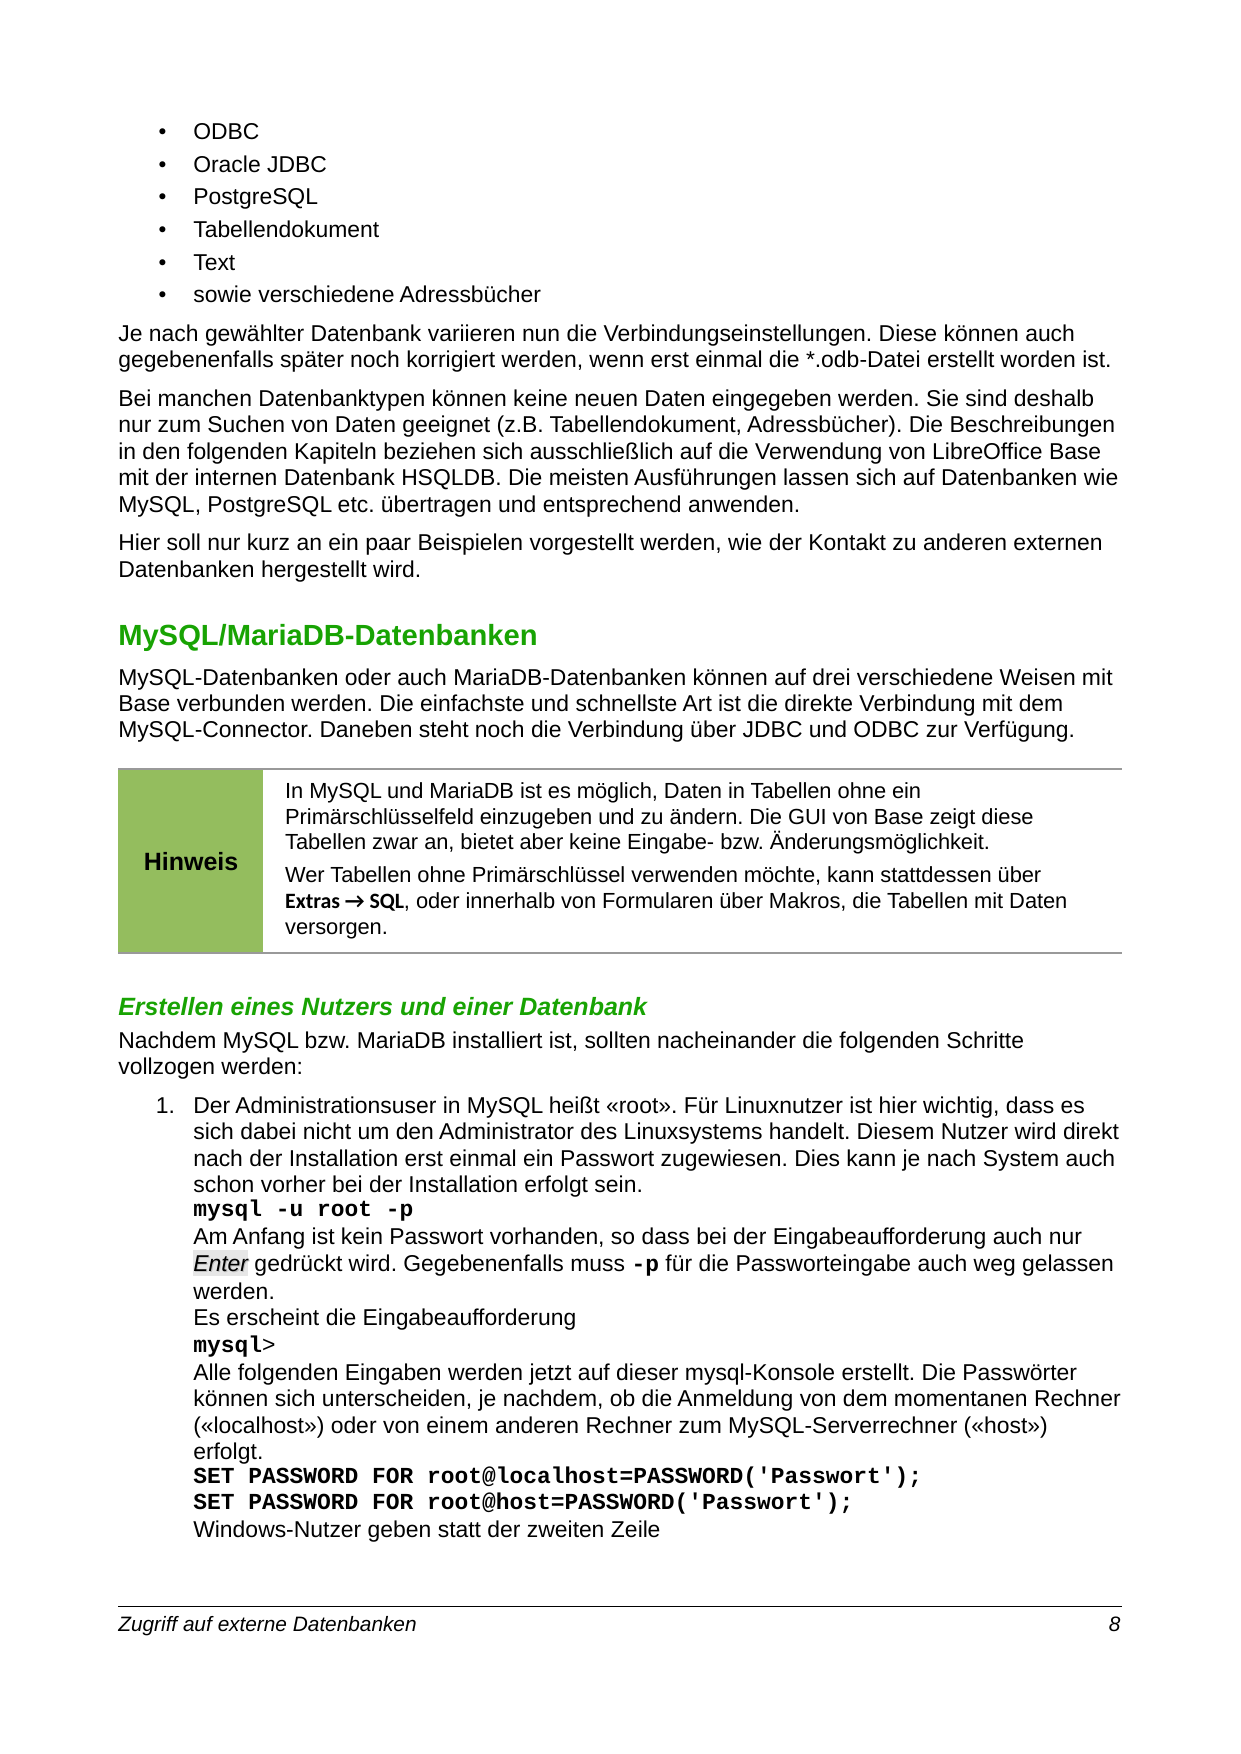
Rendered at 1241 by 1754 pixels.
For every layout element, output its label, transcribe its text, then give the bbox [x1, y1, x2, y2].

text Hier soll nur kurz an ein paar Beispielen vorgestellt werden, wie der Kontakt zu anderen externen Datenbanken hergestellt wird. [118, 529, 1122, 582]
subtitle MySQL/MariaDB-Datenbanken [118, 618, 1122, 651]
text Bei manchen Datenbanktypen können keine neuen Daten eingegeben werden. Sie sind deshalb nur zum Suchen von Daten geeignet (z.B. Tabellendokument, Adressbücher). Die Beschreibungen in den folgenden Kapiteln beziehen sich ausschließlich auf die Verwendung von LibreOffice Base mit der internen Datenbank HSQLDB. Die meisten Ausführungen lassen sich auf Datenbanken wie MySQL, PostgreSQL etc. übertragen und entsprechend anwenden. [118, 385, 1122, 517]
table_header In MySQL und MariaDB ist es möglich, Daten in Tabellen ohne ein Primärschlüsselfeld einzugeben und zu ändern. Die GUI von Base zeigt diese Tabellen zwar an, bietet aber keine Eingabe- bzw. Änderungsmöglichkeit. Wer Tabellen ohne Primärschlüssel verwenden möchte, kann stattdessen über Extras → SQL, oder innerhalb von Formularen über Makros, die Tabellen mit Daten versorgen. [264, 770, 1122, 952]
text Je nach gewählter Datenbank variieren nun die Verbindungseinstellungen. Diese können auch gegebenenfalls später noch korrigiert werden, wenn erst einmal die *.odb-Datei erstellt worden ist. [118, 320, 1122, 373]
subtitle Erstellen eines Nutzers und einer Datenbank [118, 992, 1122, 1020]
list Text [156, 248, 1122, 275]
list Tabellendokument [156, 216, 1122, 242]
list ODBC [156, 118, 1122, 144]
list Der Administrationsuser in MySQL heißt «root». Für Linuxnutzer ist hier wichtig, dass es sich dabei nicht um den Administrator des Linuxsystems handelt. Diesem Nutzer wird direkt nach der Installation erst einmal ein Passwort zugewiesen. Dies kann je nach System auch schon vorher bei der Installation erfolgt sein. mysql -u root -p Am Anfang ist kein Passwort vorhanden, so dass bei der Eingabeaufforderung auch nur Enter gedrückt wird. Gegebenenfalls muss -p für die Passworteingabe auch weg gelassen werden. Es erscheint die Eingabeaufforderung mysql> Alle folgenden Eingaben werden jetzt auf dieser mysql-Konsole erstellt. Die Passwörter können sich unterscheiden, je nachdem, ob die Anmeldung von dem momentanen Rechner («localhost») oder von einem anderen Rechner zum MySQL-Serverrechner («host») erfolgt. SET PASSWORD FOR root@localhost=PASSWORD('Passwort'); SET PASSWORD FOR root@host=PASSWORD('Passwort'); Windows-Nutzer geben statt der zweiten Zeile [156, 1092, 1122, 1542]
text Nachdem MySQL bzw. MariaDB installiert ist, sollten nacheinander die folgenden Schritte vollzogen werden: [118, 1027, 1122, 1079]
list Oracle JDBC [156, 151, 1122, 177]
list sowie verschiedene Adressbücher [156, 281, 1122, 307]
text MySQL-Datenbanken oder auch MariaDB-Datenbanken können auf drei verschiedene Weisen mit Base verbunden werden. Die einfachste und schnellste Art ist die direkte Verbindung mit dem MySQL-Connector. Daneben steht noch die Verbindung über JDBC und ODBC zur Verfügung. [118, 663, 1122, 743]
list PostgreSQL [156, 183, 1122, 210]
table_header Hinweis [118, 770, 263, 952]
